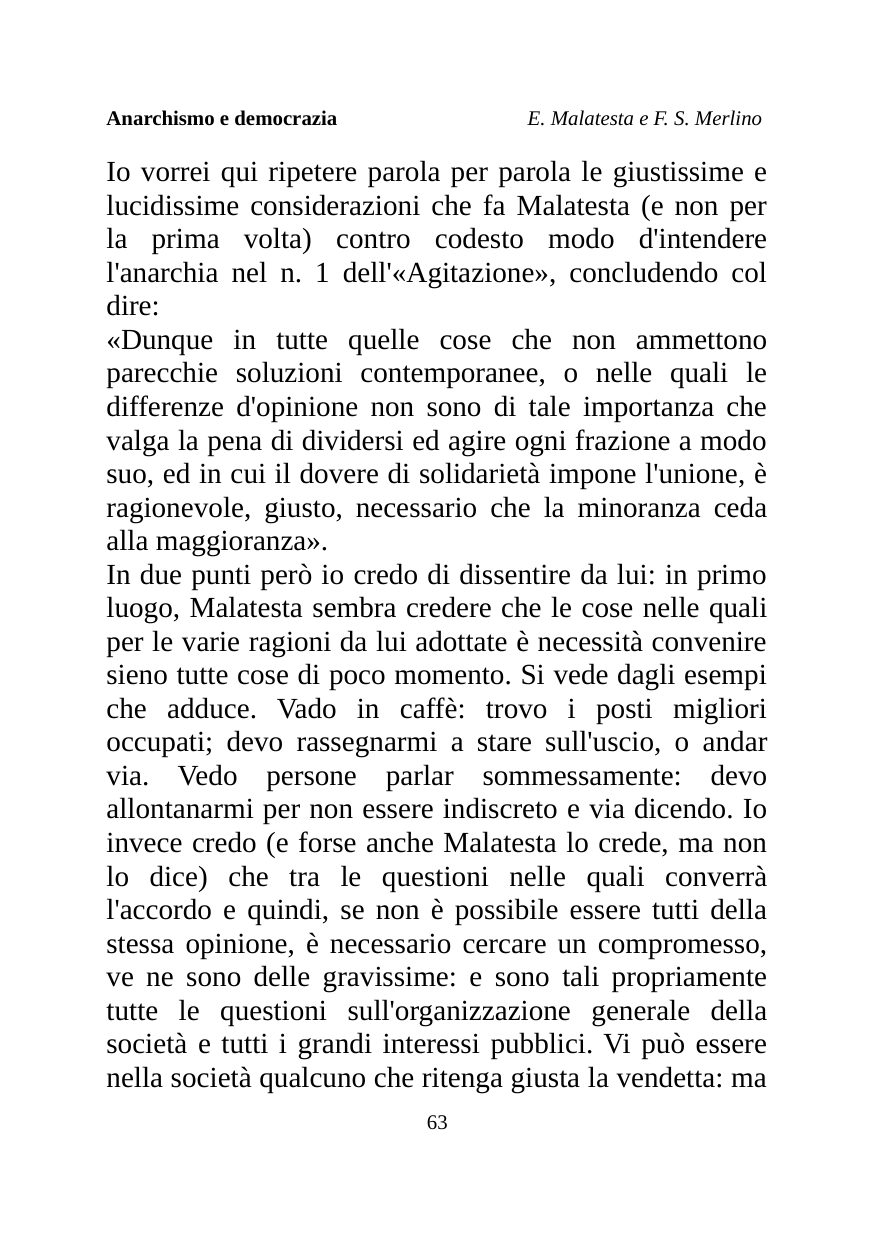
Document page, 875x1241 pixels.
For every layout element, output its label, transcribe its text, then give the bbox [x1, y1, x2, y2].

text «Dunque in tutte quelle cose che non ammettono parecchie soluzioni contemporanee, o nelle quali le differenze d'opinione non sono di tale importanza che valga la pena di dividersi ed agire ogni frazione a modo suo, ed in cui il dovere di solidarietà impone l'unione, è ragionevole, giusto, necessario che la minoranza ceda alla maggioranza». [106, 322, 768, 557]
text In due punti però io credo di dissentire da lui: in primo luogo, Malatesta sembra credere che le cose nelle quali per le varie ragioni da lui adottate è necessità convenire sieno tutte cose di poco momento. Si vede dagli esempi che adduce. Vado in caffè: trovo i posti migliori occupati; devo rassegnarmi a stare sull'uscio, o andar via. Vedo persone parlar sommessamente: devo allontanarmi per non essere indiscreto e via dicendo. Io invece credo (e forse anche Malatesta lo crede, ma non lo dice) che tra le questioni nelle quali converrà l'accordo e quindi, se non è possibile essere tutti della stessa opinione, è necessario cercare un compromesso, ve ne sono delle gravissime: e sono tali propriamente tutte le questioni sull'organizzazione generale della società e tutti i grandi interessi pubblici. Vi può essere nella società qualcuno che ritenga giusta la vendetta: ma [106, 557, 768, 1093]
text Io vorrei qui ripetere parola per parola le giustissime e lucidissime considerazioni che fa Malatesta (e non per la prima volta) contro codesto modo d'intendere l'anarchia nel n. 1 dell'«Agitazione», concludendo col dire: [106, 154, 768, 322]
